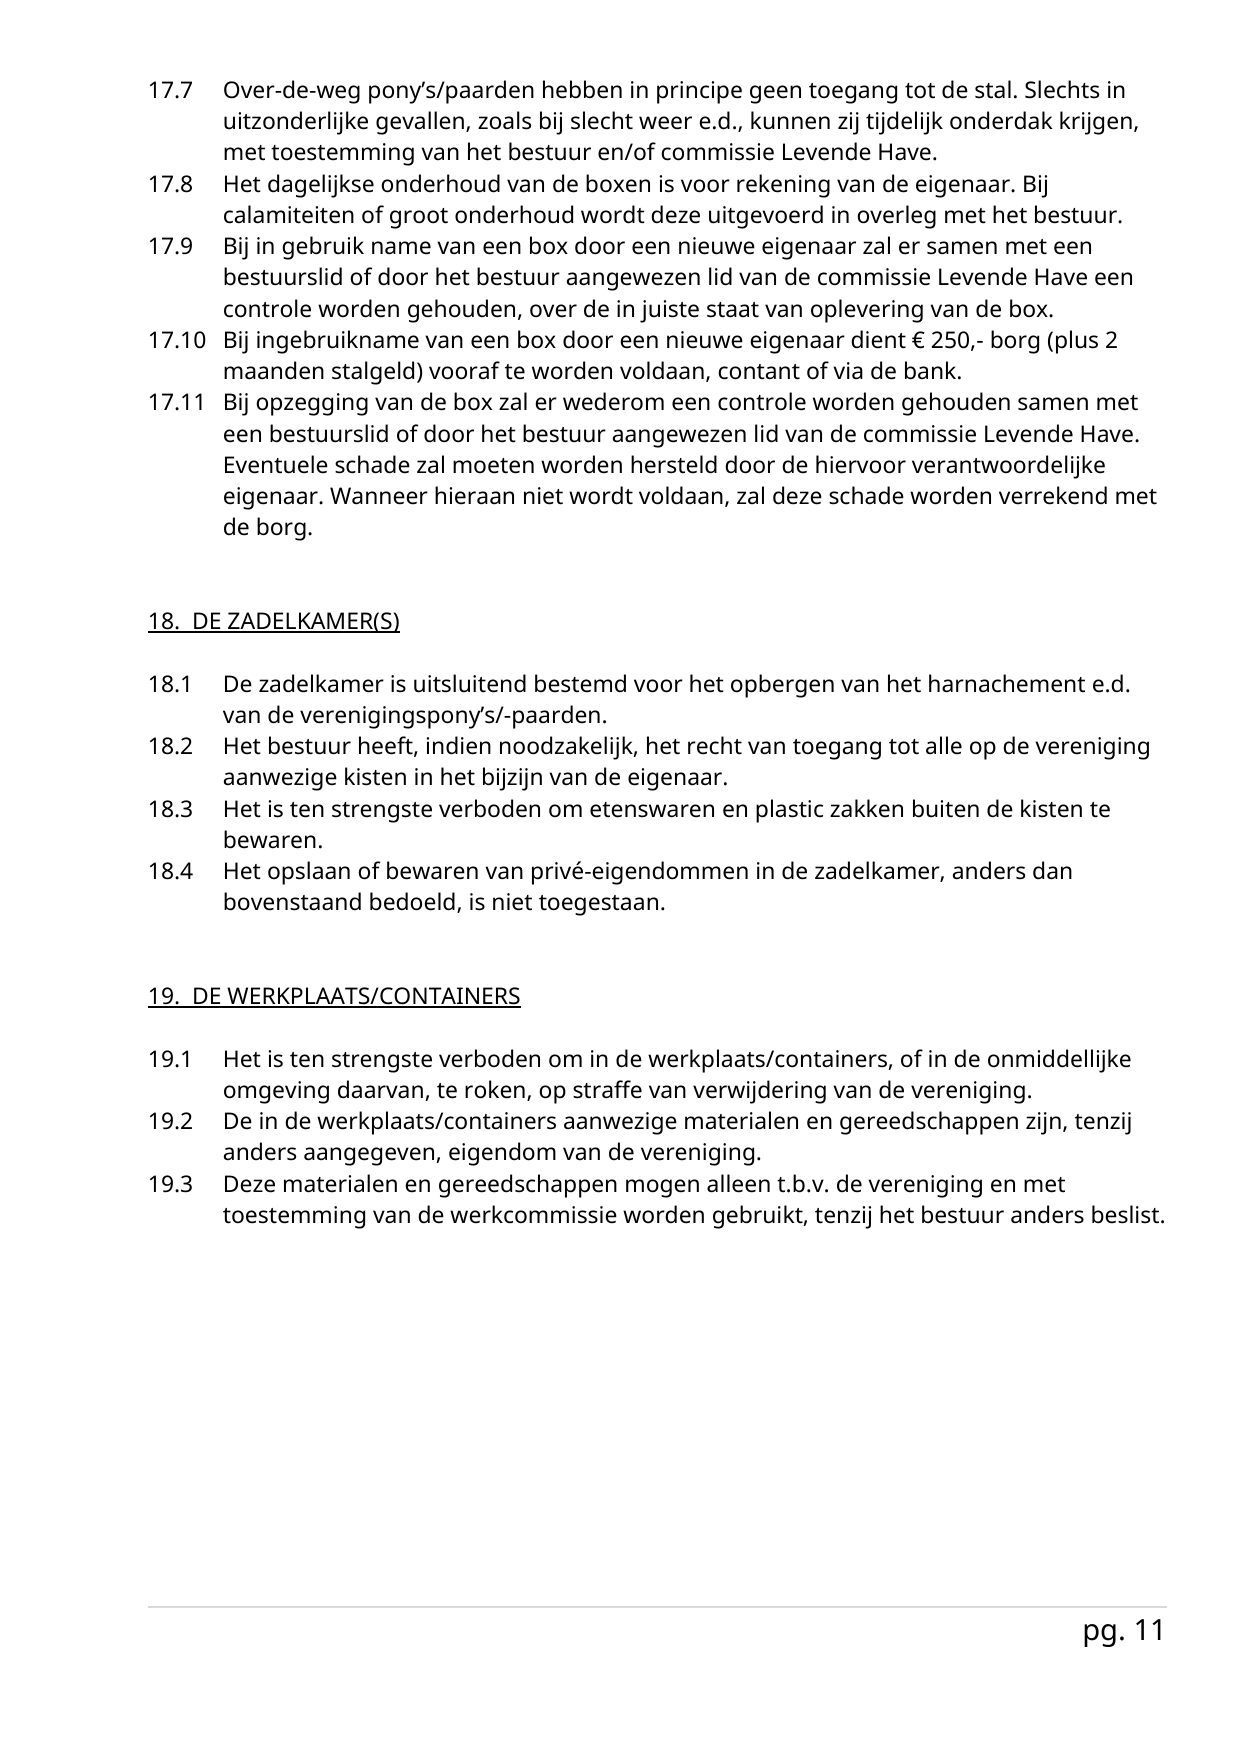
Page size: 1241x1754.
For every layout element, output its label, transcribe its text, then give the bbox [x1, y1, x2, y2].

text 17.10 Bij ingebruikname van een box door een nieuwe eigenaar dient € 250,- borg (plus 2 maanden stalgeld) vooraf te worden voldaan, contant of via de bank. [148, 324, 1167, 386]
text 19.3 Deze materialen en gereedschappen mogen alleen t.b.v. de vereniging en met toestemming van de werkcommissie worden gebruikt, tenzij het bestuur anders beslist. [148, 1167, 1167, 1230]
text 18.4 Het opslaan of bewaren van privé-eigendommen in de zadelkamer, anders dan bovenstaand bedoeld, is niet toegestaan. [148, 855, 1167, 917]
text 17.11 Bij opzegging van de box zal er wederom een controle worden gehouden samen met een bestuurslid of door het bestuur aangewezen lid van de commissie Levende Have. Eventuele schade zal moeten worden hersteld door de hiervoor verantwoordelijke eigenaar. Wanneer hieraan niet wordt voldaan, zal deze schade worden verrekend met de borg. [148, 386, 1167, 542]
text 18.1 De zadelkamer is uitsluitend bestemd voor het opbergen van het harnachement e.d. van de verenigingspony’s/-paarden. [148, 667, 1167, 730]
text 17.8 Het dagelijkse onderhoud van de boxen is voor rekening van de eigenaar. Bij calamiteiten of groot onderhoud wordt deze uitgevoerd in overleg met het bestuur. [148, 167, 1167, 230]
text 19.1 Het is ten strengste verboden om in de werkplaats/containers, of in de onmiddellijke omgeving daarvan, te roken, op straffe van verwijdering van de vereniging. [148, 1042, 1167, 1105]
text 17.7 Over-de-weg pony’s/paarden hebben in principe geen toegang tot de stal. Slechts in uitzonderlijke gevallen, zoals bij slecht weer e.d., kunnen zij tijdelijk onderdak krijgen, met toestemming van het bestuur en/of commissie Levende Have. [148, 74, 1167, 167]
text 19.2 De in de werkplaats/containers aanwezige materialen en gereedschappen zijn, tenzij anders aangegeven, eigendom van de vereniging. [148, 1105, 1167, 1167]
text 18.2 Het bestuur heeft, indien noodzakelijk, het recht van toegang tot alle op de vereniging aanwezige kisten in het bijzijn van de eigenaar. [148, 730, 1167, 792]
text 17.9 Bij in gebruik name van een box door een nieuwe eigenaar zal er samen met een bestuurslid of door het bestuur aangewezen lid van de commissie Levende Have een controle worden gehouden, over de in juiste staat van oplevering van de box. [148, 230, 1167, 324]
text 18. DE ZADELKAMER(S) [148, 605, 1167, 636]
text 18.3 Het is ten strengste verboden om etenswaren en plastic zakken buiten de kisten te bewaren. [148, 792, 1167, 855]
text 19. DE WERKPLAATS/CONTAINERS [148, 980, 1167, 1011]
